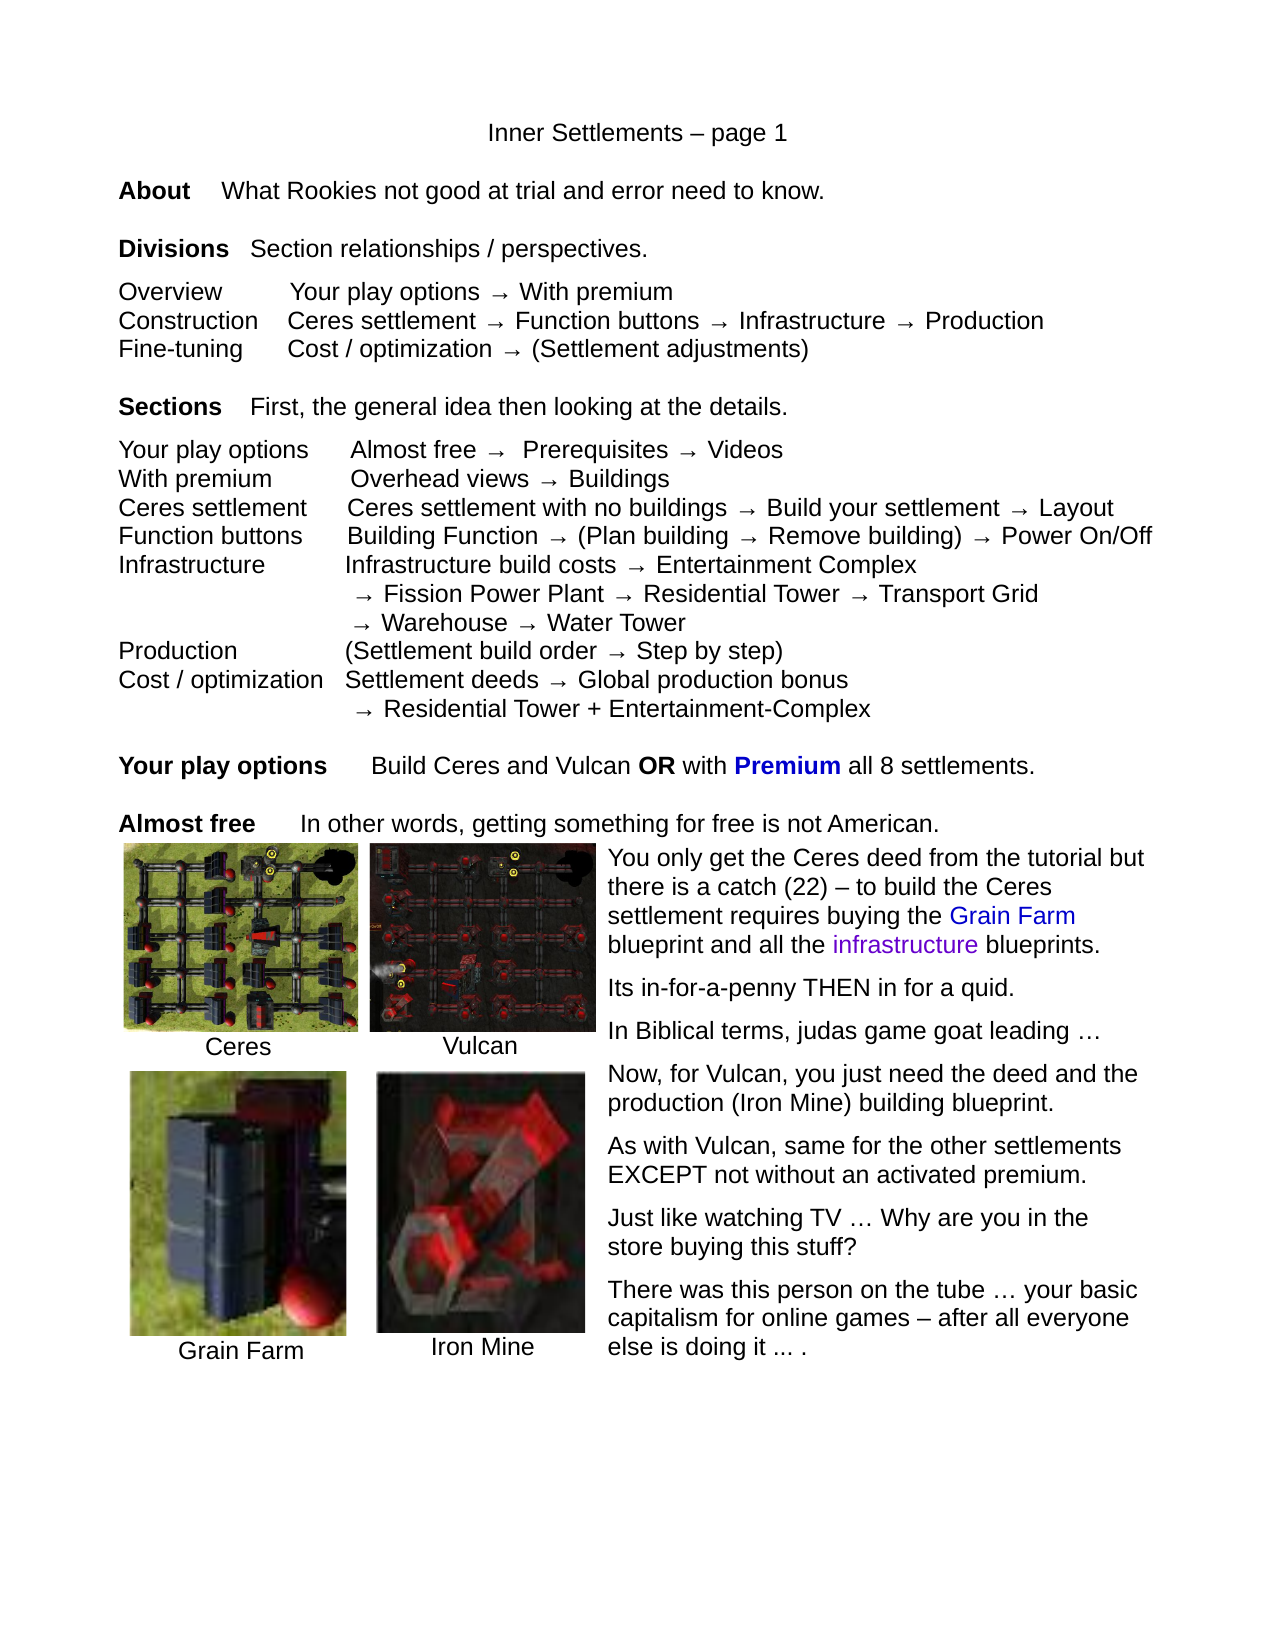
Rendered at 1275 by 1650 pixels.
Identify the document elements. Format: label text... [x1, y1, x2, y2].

text Infrastructure Infrastructure build costs → Entertainment Complex [118, 550, 1157, 579]
picture [376, 1071, 586, 1333]
text → Residential Tower + Entertainment-Complex [118, 694, 1157, 723]
text Fine-tuning Cost / optimization → (Settlement adjustments) [118, 334, 1157, 363]
text Sections First, the general idea then looking at the details. [118, 392, 1157, 421]
text Almost free In other words, getting something for free is not American. [118, 809, 1157, 838]
table_cell [364, 1066, 602, 1332]
text Construction Ceres settlement → Function buttons → Infrastructure → Production [118, 306, 1157, 334]
text Cost / optimization Settlement deeds → Global production bonus [118, 665, 1157, 694]
picture [129, 1071, 347, 1336]
table_cell Iron Mine [364, 1333, 602, 1370]
text About What Rookies not good at trial and error need to know. [118, 176, 1157, 205]
picture [123, 843, 359, 1032]
picture [369, 843, 596, 1032]
text Your play options Build Ceres and Vulcan OR with Premium all 8 settlements. [118, 751, 1157, 780]
text Production (Settlement build order → Step by step) [118, 636, 1157, 665]
text With premium Overhead views → Buildings [118, 464, 1157, 493]
text Divisions Section relationships / perspectives. [118, 234, 1157, 263]
table_header Vulcan [364, 838, 602, 1066]
table_cell Grain Farm [118, 1066, 364, 1370]
text Ceres settlement Ceres settlement with no buildings → Build your settlement → Layout [118, 493, 1157, 521]
text → Fission Power Plant → Residential Tower → Transport Grid [118, 579, 1157, 608]
text Function buttons Building Function → (Plan building → Remove building) → Power On/Off [118, 521, 1157, 550]
text Your play options Almost free → Prerequisites → Videos [118, 435, 1157, 464]
text Overview Your play options → With premium [118, 277, 1157, 306]
table_header Ceres [118, 838, 364, 1066]
text → Warehouse → Water Tower [118, 608, 1157, 636]
table_header You only get the Ceres deed from the tutorial but there is a catch (22) – to build the Ceres settlement requires buying the Grain Farm blueprint and all the infrastructure blueprints. Its in-for-a-penny THEN in for a quid. In Biblical terms, judas game goat leading … Now, for Vulcan, you just need the deed and the production (Iron Mine) building blueprint. As with Vulcan, same for the other settlements EXCEPT not without an activated premium. Just like watching TV … Why are you in the store buying this stuff? There was this person on the tube … your basic capitalism for online games – after all everyone else is doing it ... . [602, 838, 1157, 1370]
